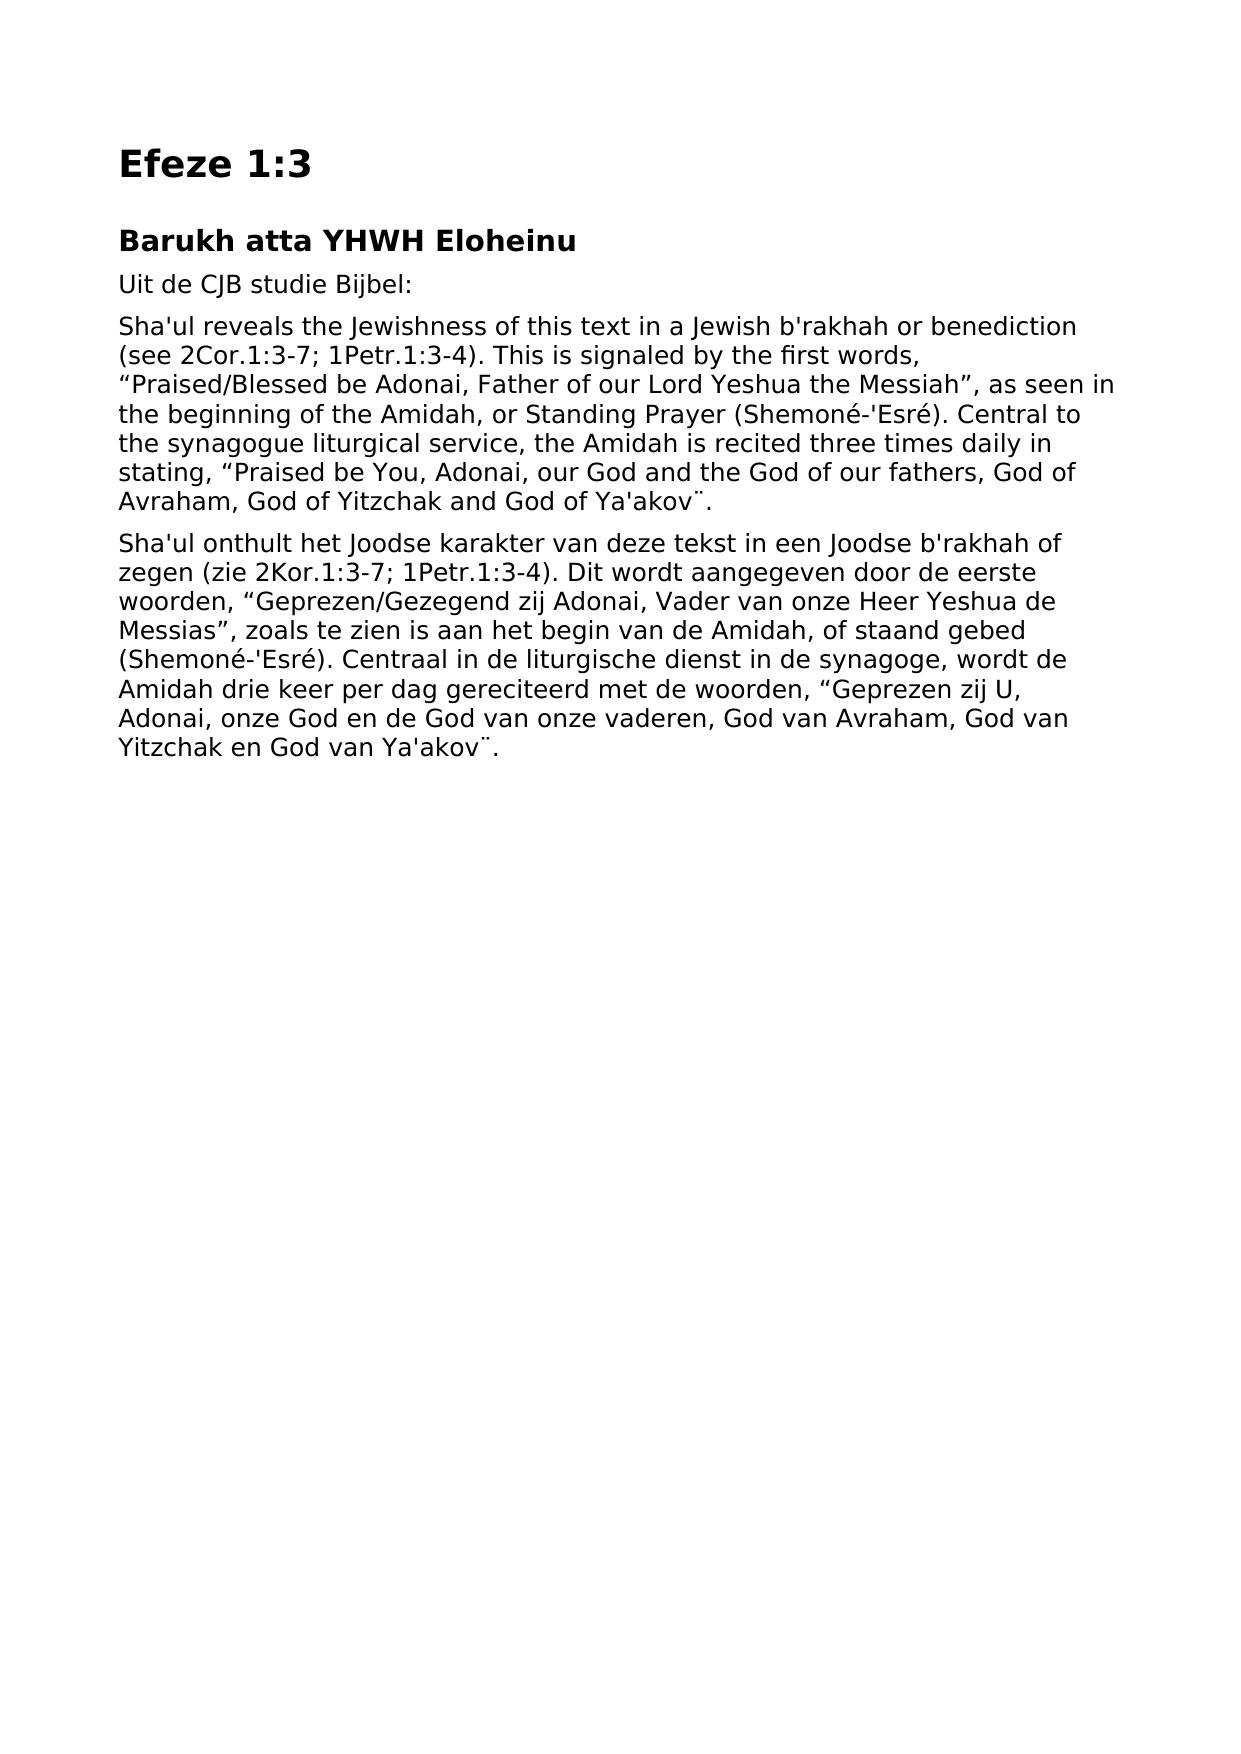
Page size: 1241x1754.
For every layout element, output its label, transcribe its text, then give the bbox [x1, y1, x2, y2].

text Sha'ul reveals the Jewishness of this text in a Jewish b'rakhah or benediction (see 2Cor.1:3-7; 1Petr.1:3-4). This is signaled by the first words, “Praised/Blessed be Adonai, Father of our Lord Yeshua the Messiah”, as seen in the beginning of the Amidah, or Standing Prayer (Shemoné-'Esré). Central to the synagogue liturgical service, the Amidah is recited three times daily in stating, “Praised be You, Adonai, our God and the God of our fathers, God of Avraham, God of Yitzchak and God of Ya'akov¨. [118, 312, 1122, 517]
text Sha'ul onthult het Joodse karakter van deze tekst in een Joodse b'rakhah of zegen (zie 2Kor.1:3-7; 1Petr.1:3-4). Dit wordt aangegeven door de eerste woorden, “Geprezen/Gezegend zij Adonai, Vader van onze Heer Yeshua de Messias”, zoals te zien is aan het begin van de Amidah, of staand gebed (Shemoné-'Esré). Centraal in de liturgische dienst in de synagoge, wordt de Amidah drie keer per dag gereciteerd met de woorden, “Geprezen zij U, Adonai, onze God en de God van onze vaderen, God van Avraham, God van Yitzchak en God van Ya'akov¨. [118, 529, 1122, 762]
subtitle Efeze 1:3 [118, 143, 1122, 187]
subtitle Barukh atta YHWH Eloheinu [118, 224, 1122, 258]
text Uit de CJB studie Bijbel: [118, 271, 1122, 300]
